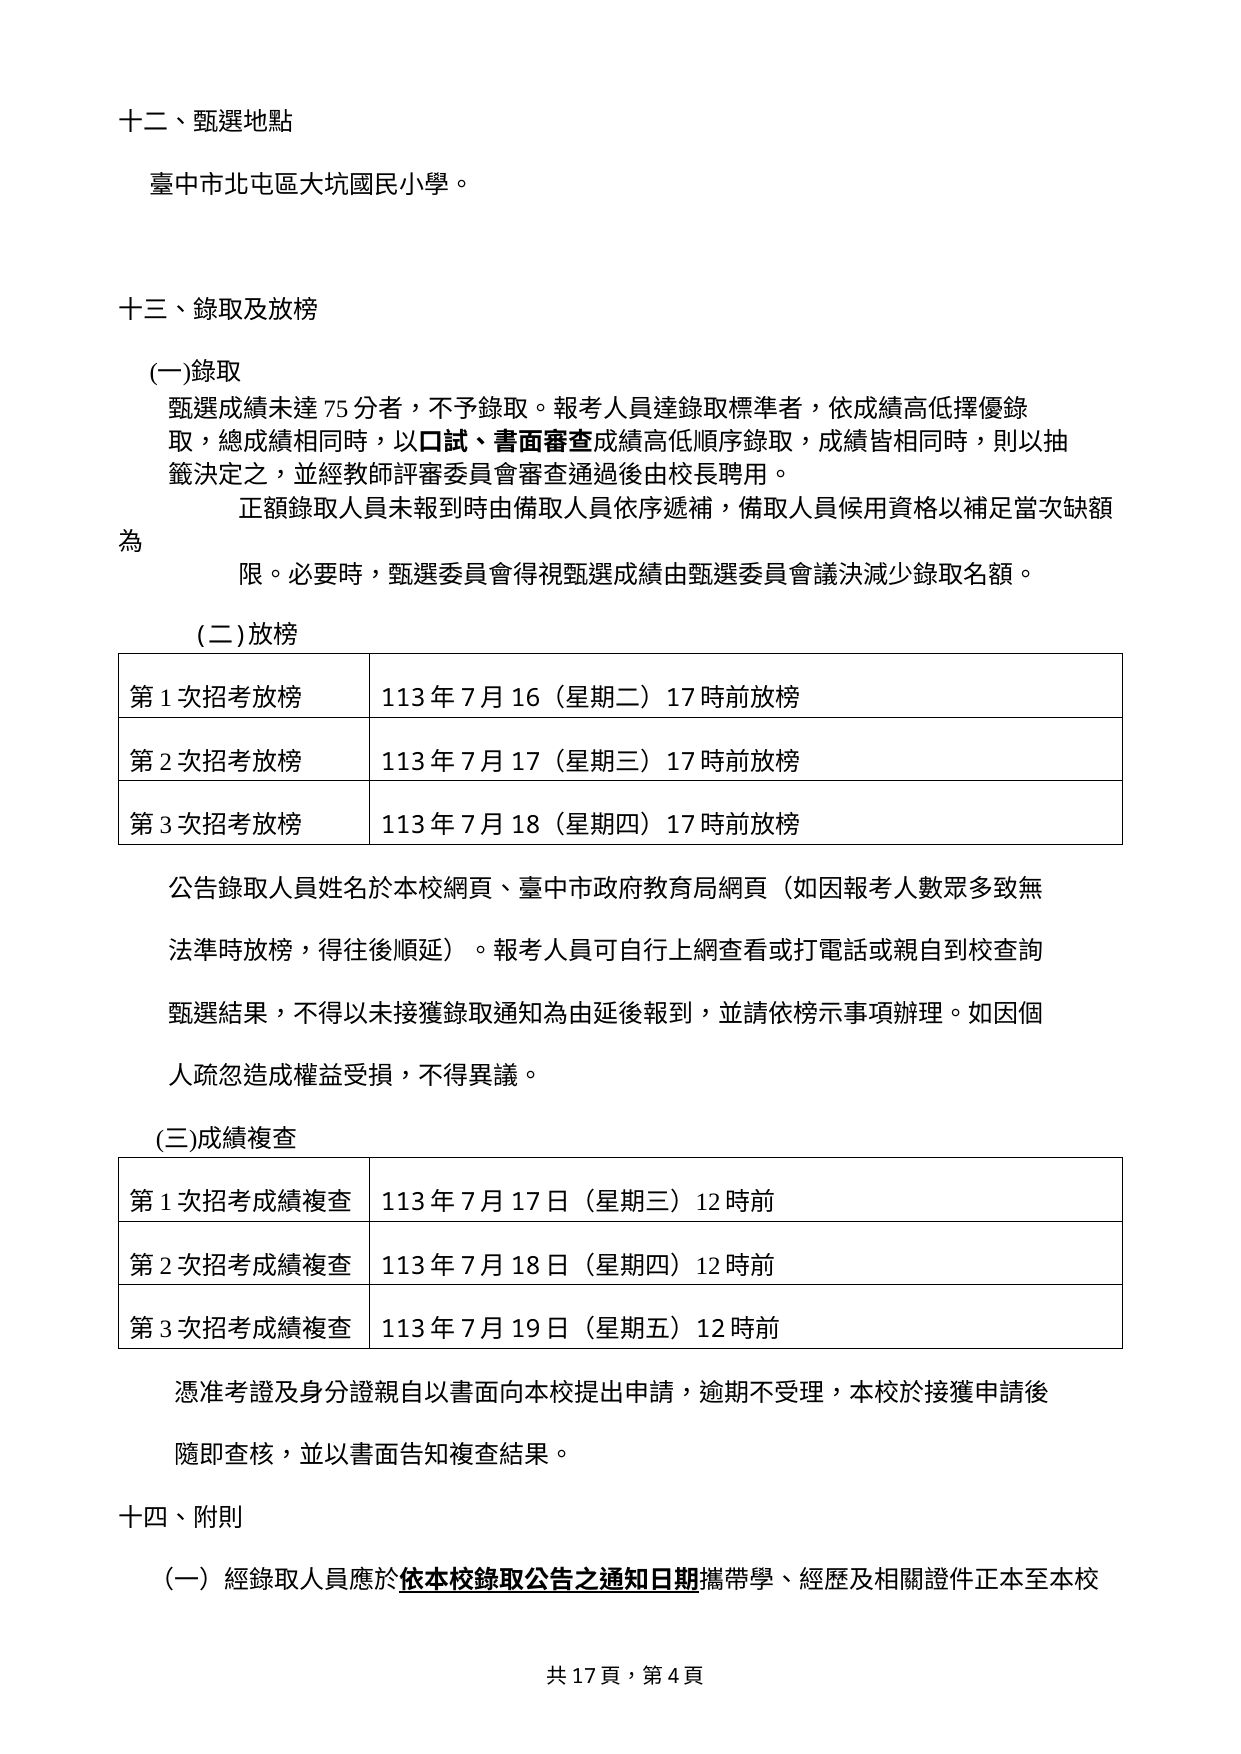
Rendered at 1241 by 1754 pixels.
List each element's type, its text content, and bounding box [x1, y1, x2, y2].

table_cell 第3次招考成績複查 [119, 1285, 369, 1348]
table_cell 113年7月17（星期三）17時前放榜 [370, 718, 1122, 780]
text 甄選結果，不得以未接獲錄取通知為由延後報到，並請依榜示事項辦理。如因個 [118, 970, 1122, 1032]
text 十二、甄選地點 [118, 78, 1122, 141]
text 臺中市北屯區大坑國民小學。 [118, 141, 1122, 203]
text 十四、附則 [118, 1474, 1122, 1536]
text 隨即查核，並以書面告知複查結果。 [118, 1411, 1122, 1474]
text 限。必要時，甄選委員會得視甄選成績由甄選委員會議決減少錄取名額。 [118, 557, 1122, 591]
table_header 113年7月17日（星期三）12時前 [370, 1158, 1122, 1221]
text 正額錄取人員未報到時由備取人員依序遞補，備取人員候用資格以補足當次缺額為 [118, 491, 1122, 557]
table_header 第1次招考成績複查 [119, 1158, 369, 1221]
table_cell 第3次招考放榜 [119, 781, 369, 844]
text 公告錄取人員姓名於本校網頁、臺中市政府教育局網頁（如因報考人數眾多致無 [118, 845, 1122, 907]
text 籤決定之，並經教師評審委員會審查通過後由校長聘用。 [118, 457, 1122, 491]
text 十三、錄取及放榜 [118, 266, 1122, 328]
table_cell 113年7月19日（星期五）12時前 [370, 1285, 1122, 1348]
table_header 113年7月16（星期二）17時前放榜 [370, 654, 1122, 717]
table_cell 113年7月18（星期四）17時前放榜 [370, 781, 1122, 844]
text （一）經錄取人員應於依本校錄取公告之通知日期攜帶學、經歷及相關證件正本至本校 [149, 1536, 1122, 1599]
text (三)成績複查 [118, 1095, 1122, 1157]
table_cell 第2次招考放榜 [119, 718, 369, 780]
text 甄選成績未達75分者，不予錄取。報考人員達錄取標準者，依成績高低擇優錄 [118, 391, 1122, 424]
text (一)錄取 [118, 328, 1122, 391]
text 人疏忽造成權益受損，不得異議。 [118, 1032, 1122, 1095]
text 憑准考證及身分證親自以書面向本校提出申請，逾期不受理，本校於接獲申請後 [118, 1349, 1122, 1411]
table_cell 113年7月18日（星期四）12時前 [370, 1222, 1122, 1284]
text (二)放榜 [118, 591, 1122, 653]
text 取，總成績相同時，以口試、書面審查成績高低順序錄取，成績皆相同時，則以抽 [118, 424, 1122, 457]
table_cell 第2次招考成績複查 [119, 1222, 369, 1284]
text 法準時放榜，得往後順延）。報考人員可自行上網查看或打電話或親自到校查詢 [118, 907, 1122, 970]
table_header 第1次招考放榜 [119, 654, 369, 717]
